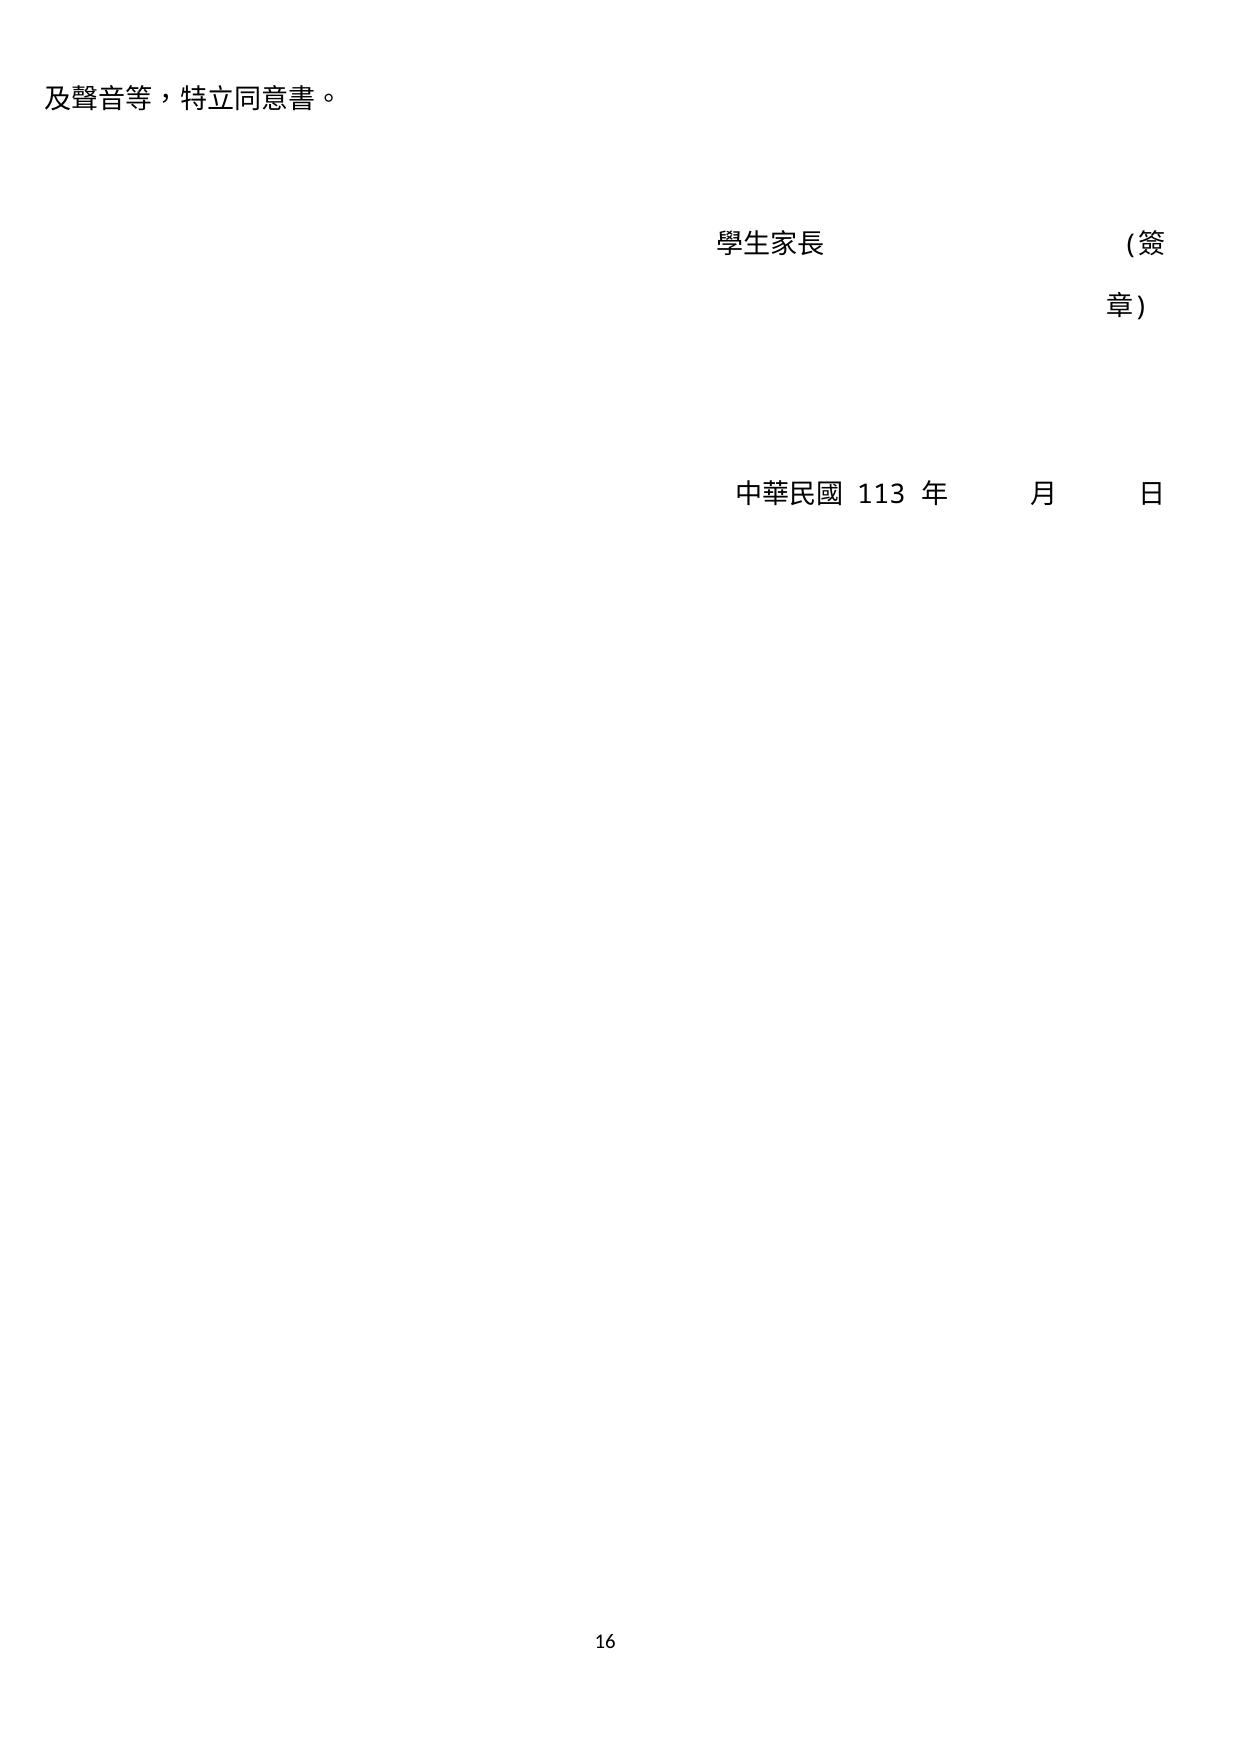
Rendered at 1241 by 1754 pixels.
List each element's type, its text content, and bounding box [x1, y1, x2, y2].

text 及聲音等，特立同意書。 [44, 55, 1165, 117]
text 中華民國 113 年 月 日 [44, 449, 1165, 512]
text 學生家長 (簽章) [44, 199, 1165, 324]
